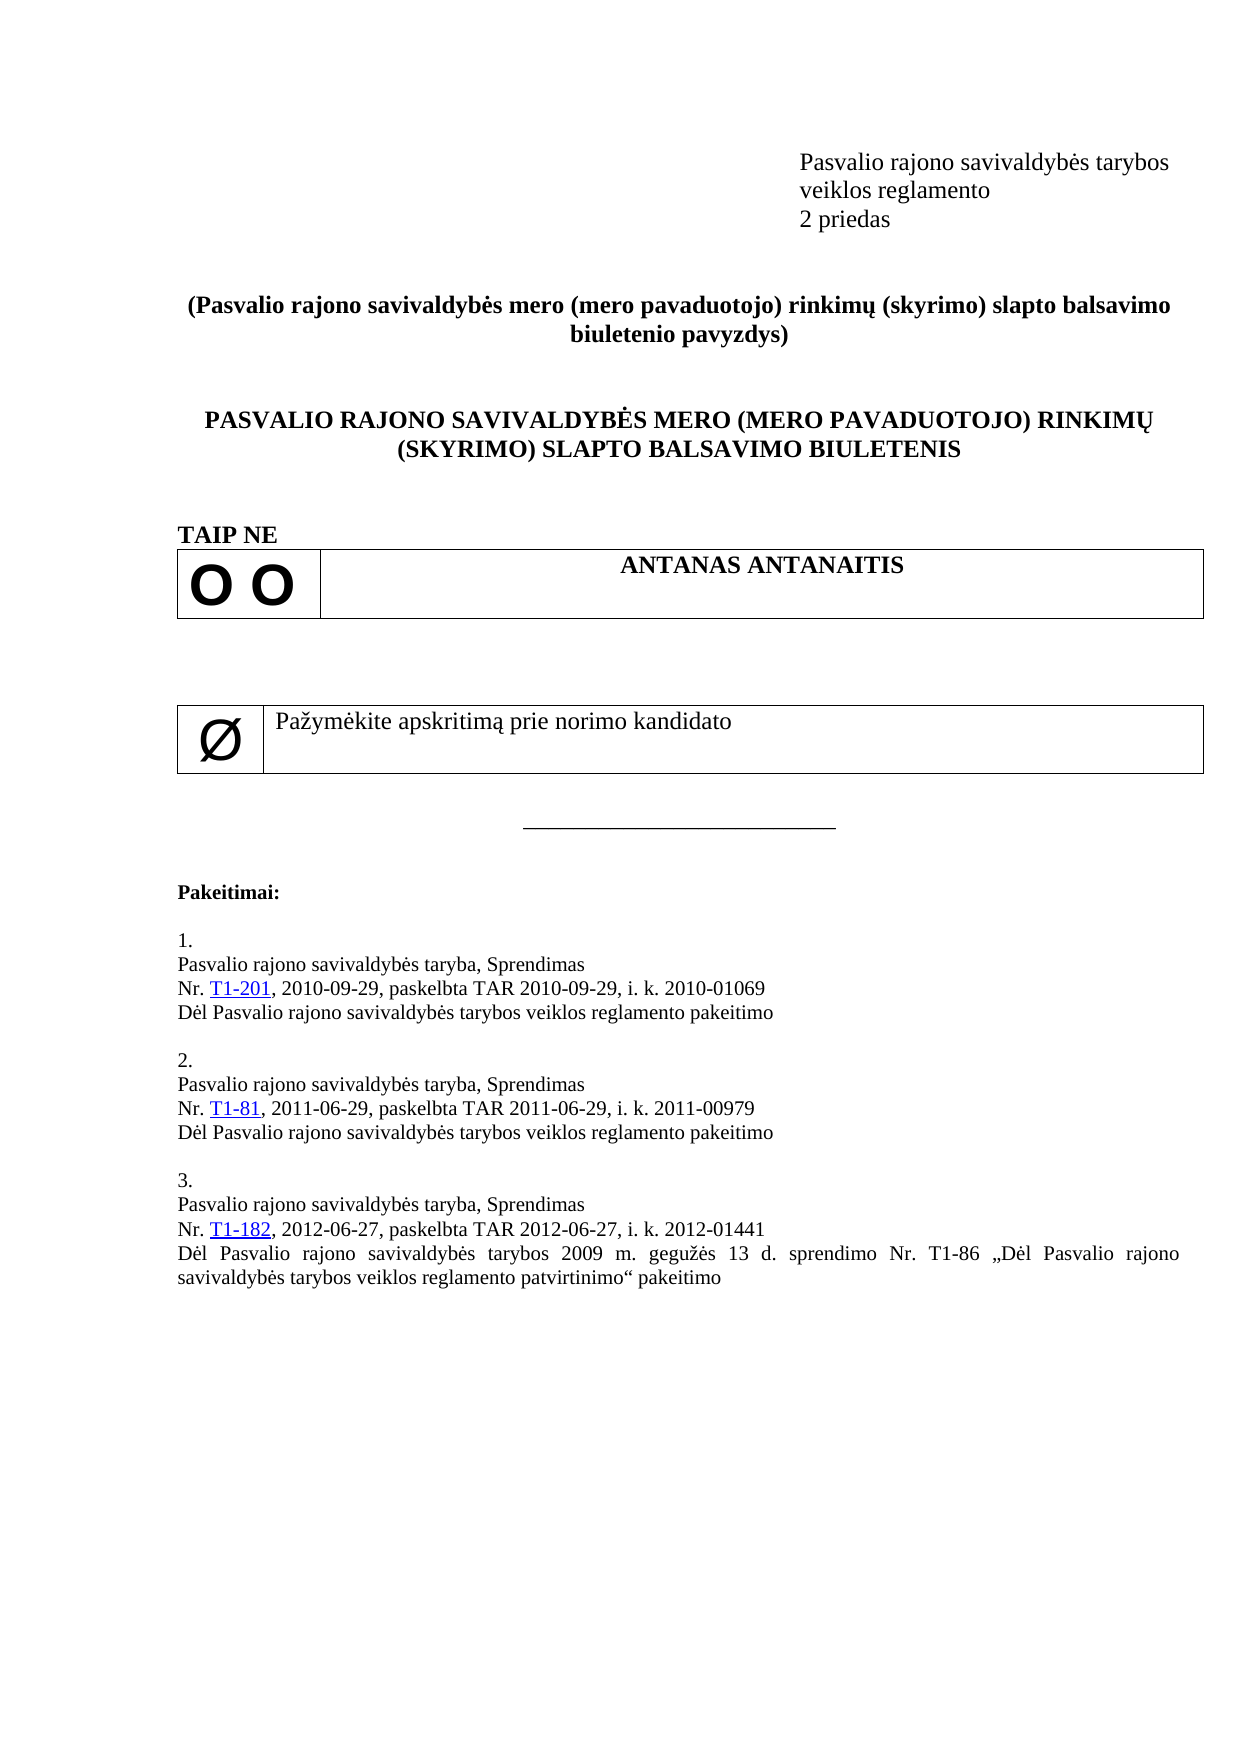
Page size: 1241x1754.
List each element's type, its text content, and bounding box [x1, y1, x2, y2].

text Pasvalio rajono savivaldybės taryba, Sprendimas [177, 952, 1181, 976]
text (Pasvalio rajono savivaldybės mero (mero pavaduotojo) rinkimų (skyrimo) slapto balsavimo [177, 291, 1181, 319]
text Dėl Pasvalio rajono savivaldybės tarybos veiklos reglamento pakeitimo [177, 1000, 1181, 1024]
text Pasvalio rajono savivaldybės taryba, Sprendimas [177, 1192, 1181, 1216]
text Nr. T1-201, 2010-09-29, paskelbta TAR 2010-09-29, i. k. 2010-01069 [177, 976, 1181, 1000]
text 2. [177, 1048, 1181, 1072]
table_header ANTANAS ANTANAITIS [321, 550, 1203, 617]
text biuletenio pavyzdys) [177, 319, 1181, 348]
text Dėl Pasvalio rajono savivaldybės tarybos 2009 m. gegužės 13 d. sprendimo Nr. T1-86 „Dėl Pasvalio rajono savivaldybės tarybos veiklos reglamento patvirtinimo“ pakeitimo [177, 1241, 1181, 1289]
text 1. [177, 928, 1181, 952]
text Dėl Pasvalio rajono savivaldybės tarybos veiklos reglamento pakeitimo [177, 1120, 1181, 1144]
text Pasvalio rajono savivaldybės taryba, Sprendimas [177, 1072, 1181, 1096]
table_header O O [178, 550, 320, 617]
text veiklos reglamento [799, 176, 1181, 204]
text PASVALIO RAJONO SAVIVALDYBĖS MERO (MERO PAVADUOTOJO) RINKIMŲ (SKYRIMO) SLAPTO BALSAVIMO BIULETENIS [177, 406, 1181, 463]
table_header Ø [178, 706, 263, 773]
text Pakeitimai: [177, 879, 1181, 904]
text 3. [177, 1168, 1181, 1192]
text Nr. T1-81, 2011-06-29, paskelbta TAR 2011-06-29, i. k. 2011-00979 [177, 1096, 1181, 1120]
table_header Pažymėkite apskritimą prie norimo kandidato [264, 706, 1203, 773]
text Pasvalio rajono savivaldybės tarybos [799, 147, 1181, 176]
text 2 priedas [799, 204, 1181, 233]
text TAIP NE [177, 521, 1181, 549]
text Nr. T1-182, 2012-06-27, paskelbta TAR 2012-06-27, i. k. 2012-01441 [177, 1216, 1181, 1241]
text _________________________ [177, 803, 1181, 831]
